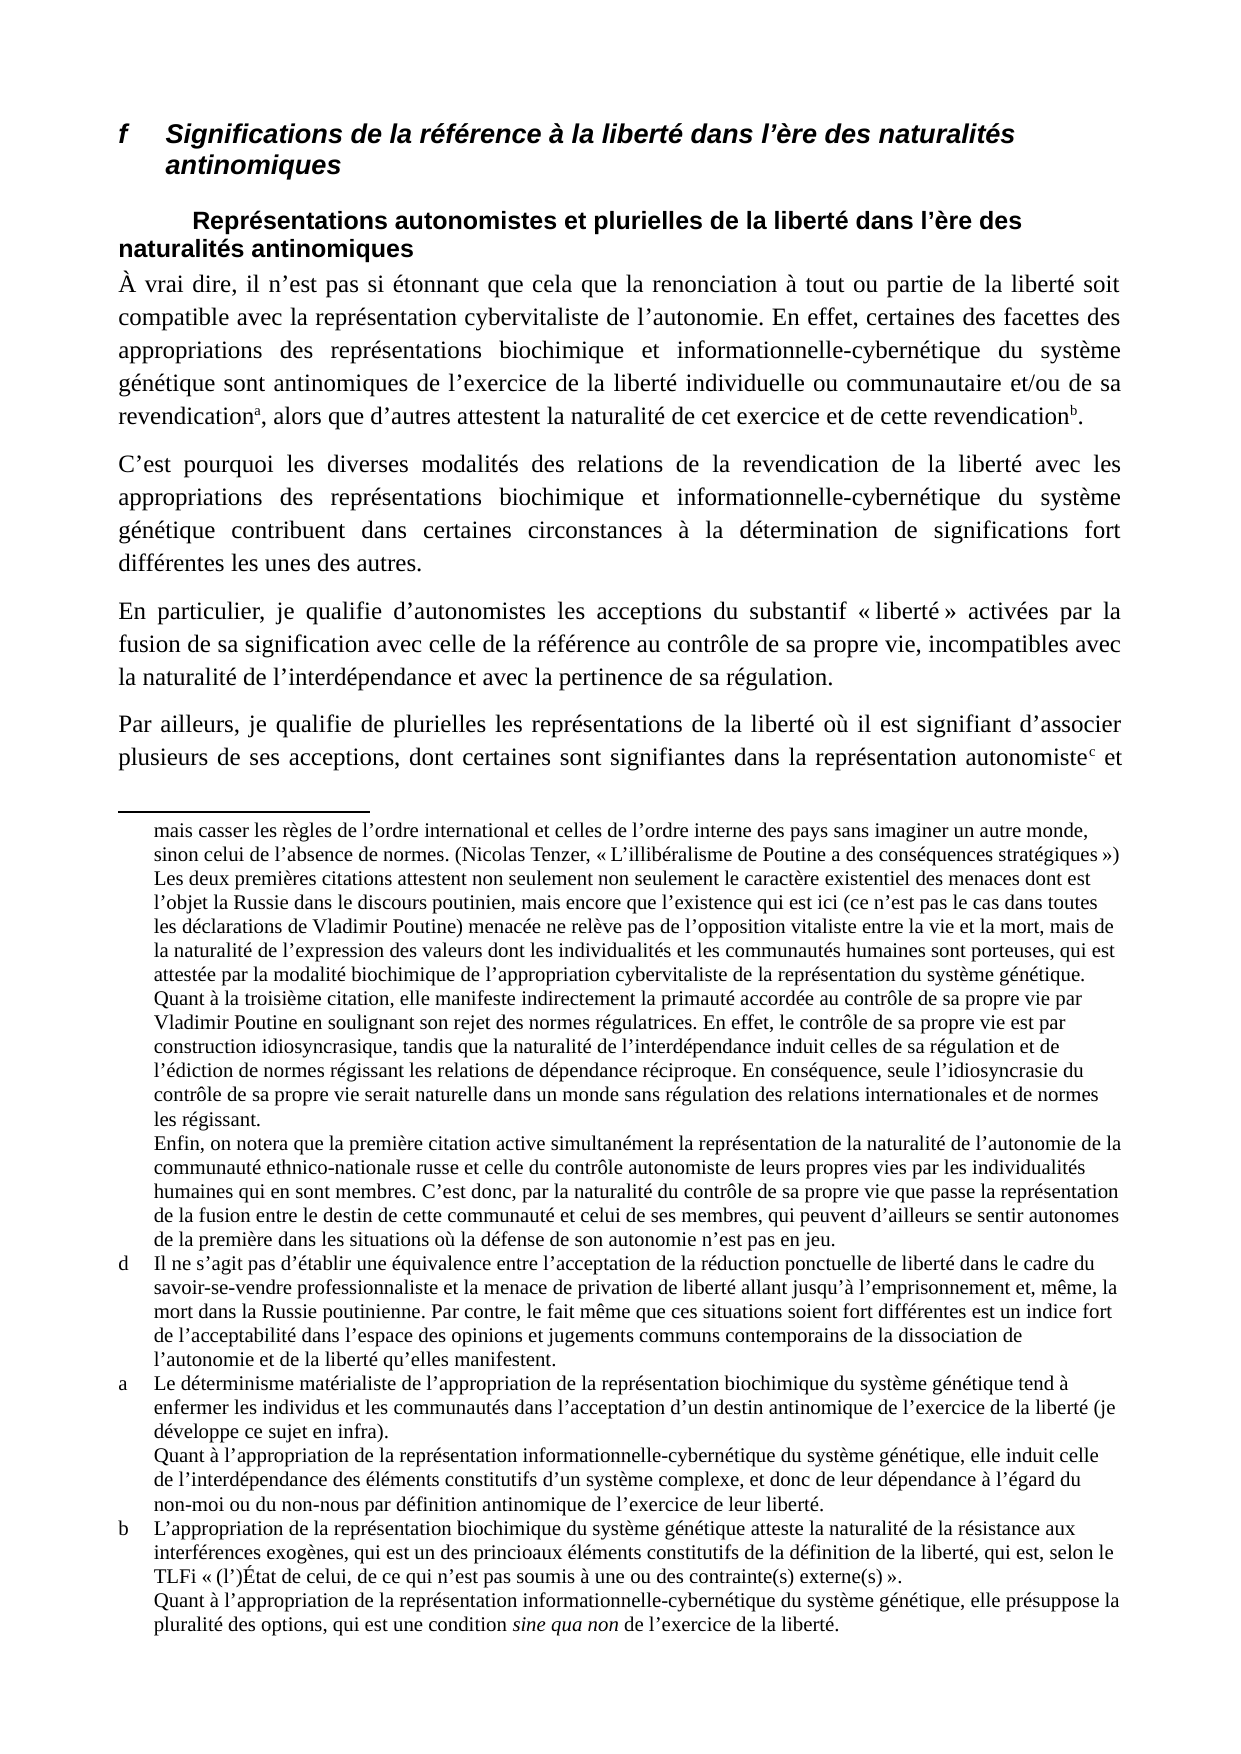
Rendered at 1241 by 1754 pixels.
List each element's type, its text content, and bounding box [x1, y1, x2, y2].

subtitle Représentations autonomistes et plurielles de la liberté dans l’ère des naturalités antinomiques [118, 206, 1122, 263]
text En particulier, je qualifie d’autonomistes les acceptions du substantif « liberté » activées par la fusion de sa signification avec celle de la référence au contrôle de sa propre vie, incompatibles avec la naturalité de l’interdépendance et avec la pertinence de sa régulation. [118, 596, 1122, 691]
text L’appropriation de la représentation biochimique du système génétique atteste la naturalité de la résistance aux interférences exogènes, qui est un des princioaux éléments constitutifs de la définition de la liberté, qui est, selon le TLFi « (l’)État de celui, de ce qui n’est pas soumis à une ou des contrainte(s) externe(s) ». Quant à l’appropriation de la représentation informationnelle-cybernétique du système génétique, elle présuppose la pluralité des options, qui est une condition sine qua non de l’exercice de la liberté. [118, 1516, 1122, 1636]
subtitle Significations de la référence à la liberté dans l’ère des naturalités antinomiques [118, 118, 1122, 181]
text C’est pourquoi les diverses modalités des relations de la revendication de la liberté avec les appropriations des représentations biochimique et informationnelle-cybernétique du système génétique contribuent dans certaines circonstances à la détermination de significations fort différentes les unes des autres. [118, 449, 1122, 577]
text À vrai dire, il n’est pas si étonnant que cela que la renonciation à tout ou partie de la liberté soit compatible avec la représentation cybervitaliste de l’autonomie. En effet, certaines des facettes des appropriations des représentations biochimique et informationnelle-cybernétique du système génétique sont antinomiques de l’exercice de la liberté individuelle ou communautaire et/ou de sa revendication, alors que d’autres attestent la naturalité de cet exercice et de cette revendication. [118, 269, 1122, 430]
text Le déterminisme matérialiste de l’appropriation de la représentation biochimique du système génétique tend à enfermer les individus et les communautés dans l’acceptation d’un destin antinomique de l’exercice de la liberté (je développe ce sujet en infra). Quant à l’appropriation de la représentation informationnelle-cybernétique du système génétique, elle induit celle de l’interdépendance des éléments constitutifs d’un système complexe, et donc de leur dépendance à l’égard du non-moi ou du non-nous par définition antinomique de l’exercice de leur liberté. [118, 1371, 1122, 1516]
text Il ne s’agit pas d’établir une équivalence entre l’acceptation de la réduction ponctuelle de liberté dans le cadre du savoir-se-vendre professionnaliste et la menace de privation de liberté allant jusqu’à l’emprisonnement et, même, la mort dans la Russie poutinienne. Par contre, le fait même que ces situations soient fort différentes est un indice fort de l’acceptabilité dans l’espace des opinions et jugements communs contemporains de la dissociation de l’autonomie et de la liberté qu’elles manifestent. [118, 1251, 1122, 1371]
text Par ailleurs, je qualifie de plurielles les représentations de la liberté où il est signifiant d’associer plusieurs de ses acceptions, dont certaines sont signifiantes dans la représentation autonomiste et les autres dans la représentation relationniste de l’interdépendance, de la constitution de réseaux non communautaires, et de leurs régulations. [118, 709, 1122, 771]
text mais casser les règles de l’ordre international et celles de l’ordre interne des pays sans imaginer un autre monde, sinon celui de l’absence de normes. (Nicolas Tenzer, « L’illibéralisme de Poutine a des conséquences stratégiques ») Les deux premières citations attestent non seulement non seulement le caractère existentiel des menaces dont est l’objet la Russie dans le discours poutinien, mais encore que l’existence qui est ici (ce n’est pas le cas dans toutes les déclarations de Vladimir Poutine) menacée ne relève pas de l’opposition vitaliste entre la vie et la mort, mais de la naturalité de l’expression des valeurs dont les individualités et les communautés humaines sont porteuses, qui est attestée par la modalité biochimique de l’appropriation cybervitaliste de la représentation du système génétique. Quant à la troisième citation, elle manifeste indirectement la primauté accordée au contrôle de sa propre vie par Vladimir Poutine en soulignant son rejet des normes régulatrices. En effet, le contrôle de sa propre vie est par construction idiosyncrasique, tandis que la naturalité de l’interdépendance induit celles de sa régulation et de l’édiction de normes régissant les relations de dépendance réciproque. En conséquence, seule l’idiosyncrasie du contrôle de sa propre vie serait naturelle dans un monde sans régulation des relations internationales et de normes les régissant. Enfin, on notera que la première citation active simultanément la représentation de la naturalité de l’autonomie de la communauté ethnico-nationale russe et celle du contrôle autonomiste de leurs propres vies par les individualités humaines qui en sont membres. C’est donc, par la naturalité du contrôle de sa propre vie que passe la représentation de la fusion entre le destin de cette communauté et celui de ses membres, qui peuvent d’ailleurs se sentir autonomes de la première dans les situations où la défense de son autonomie n’est pas en jeu. [118, 818, 1122, 1251]
